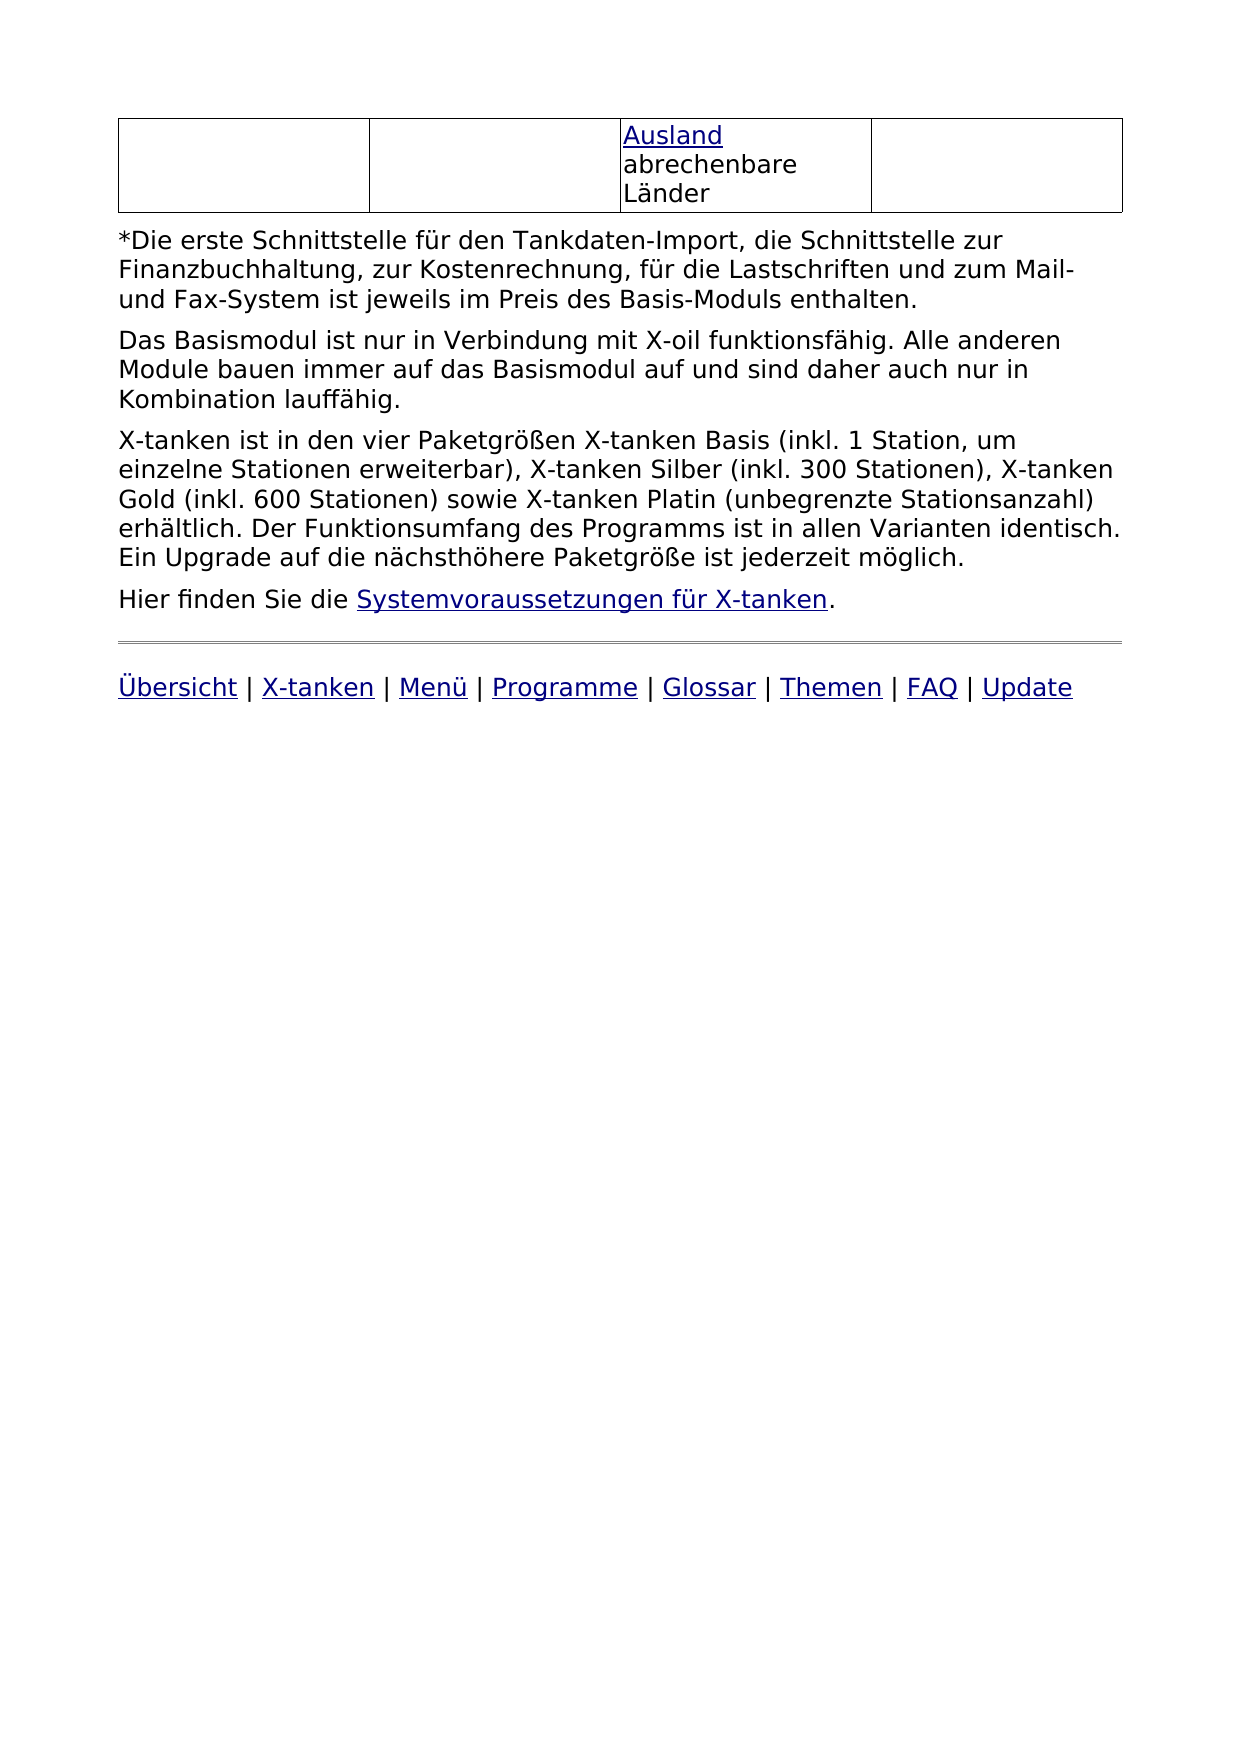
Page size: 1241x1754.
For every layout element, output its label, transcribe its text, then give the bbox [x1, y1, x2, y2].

text Hier finden Sie die Systemvoraussetzungen für X-tanken. [118, 585, 1122, 614]
table_cell Ausland abrechenbare Länder [621, 119, 871, 212]
table_cell [872, 119, 1122, 212]
text *Die erste Schnittstelle für den Tankdaten-Import, die Schnittstelle zur Finanzbuchhaltung, zur Kostenrechnung, für die Lastschriften und zum Mail- und Fax-System ist jeweils im Preis des Basis-Moduls enthalten. [118, 226, 1122, 314]
text X-tanken ist in den vier Paketgrößen X-tanken Basis (inkl. 1 Station, um einzelne Stationen erweiterbar), X-tanken Silber (inkl. 300 Stationen), X-tanken Gold (inkl. 600 Stationen) sowie X-tanken Platin (unbegrenzte Stationsanzahl) erhältlich. Der Funktionsumfang des Programms ist in allen Varianten identisch. Ein Upgrade auf die nächsthöhere Paketgröße ist jederzeit möglich. [118, 426, 1122, 572]
table_cell [119, 119, 369, 212]
text Übersicht | X-tanken | Menü | Programme | Glossar | Themen | FAQ | Update [118, 673, 1122, 702]
table_cell [370, 119, 620, 212]
text Das Basismodul ist nur in Verbindung mit X-oil funktionsfähig. Alle anderen Module bauen immer auf das Basismodul auf und sind daher auch nur in Kombination lauffähig. [118, 326, 1122, 414]
